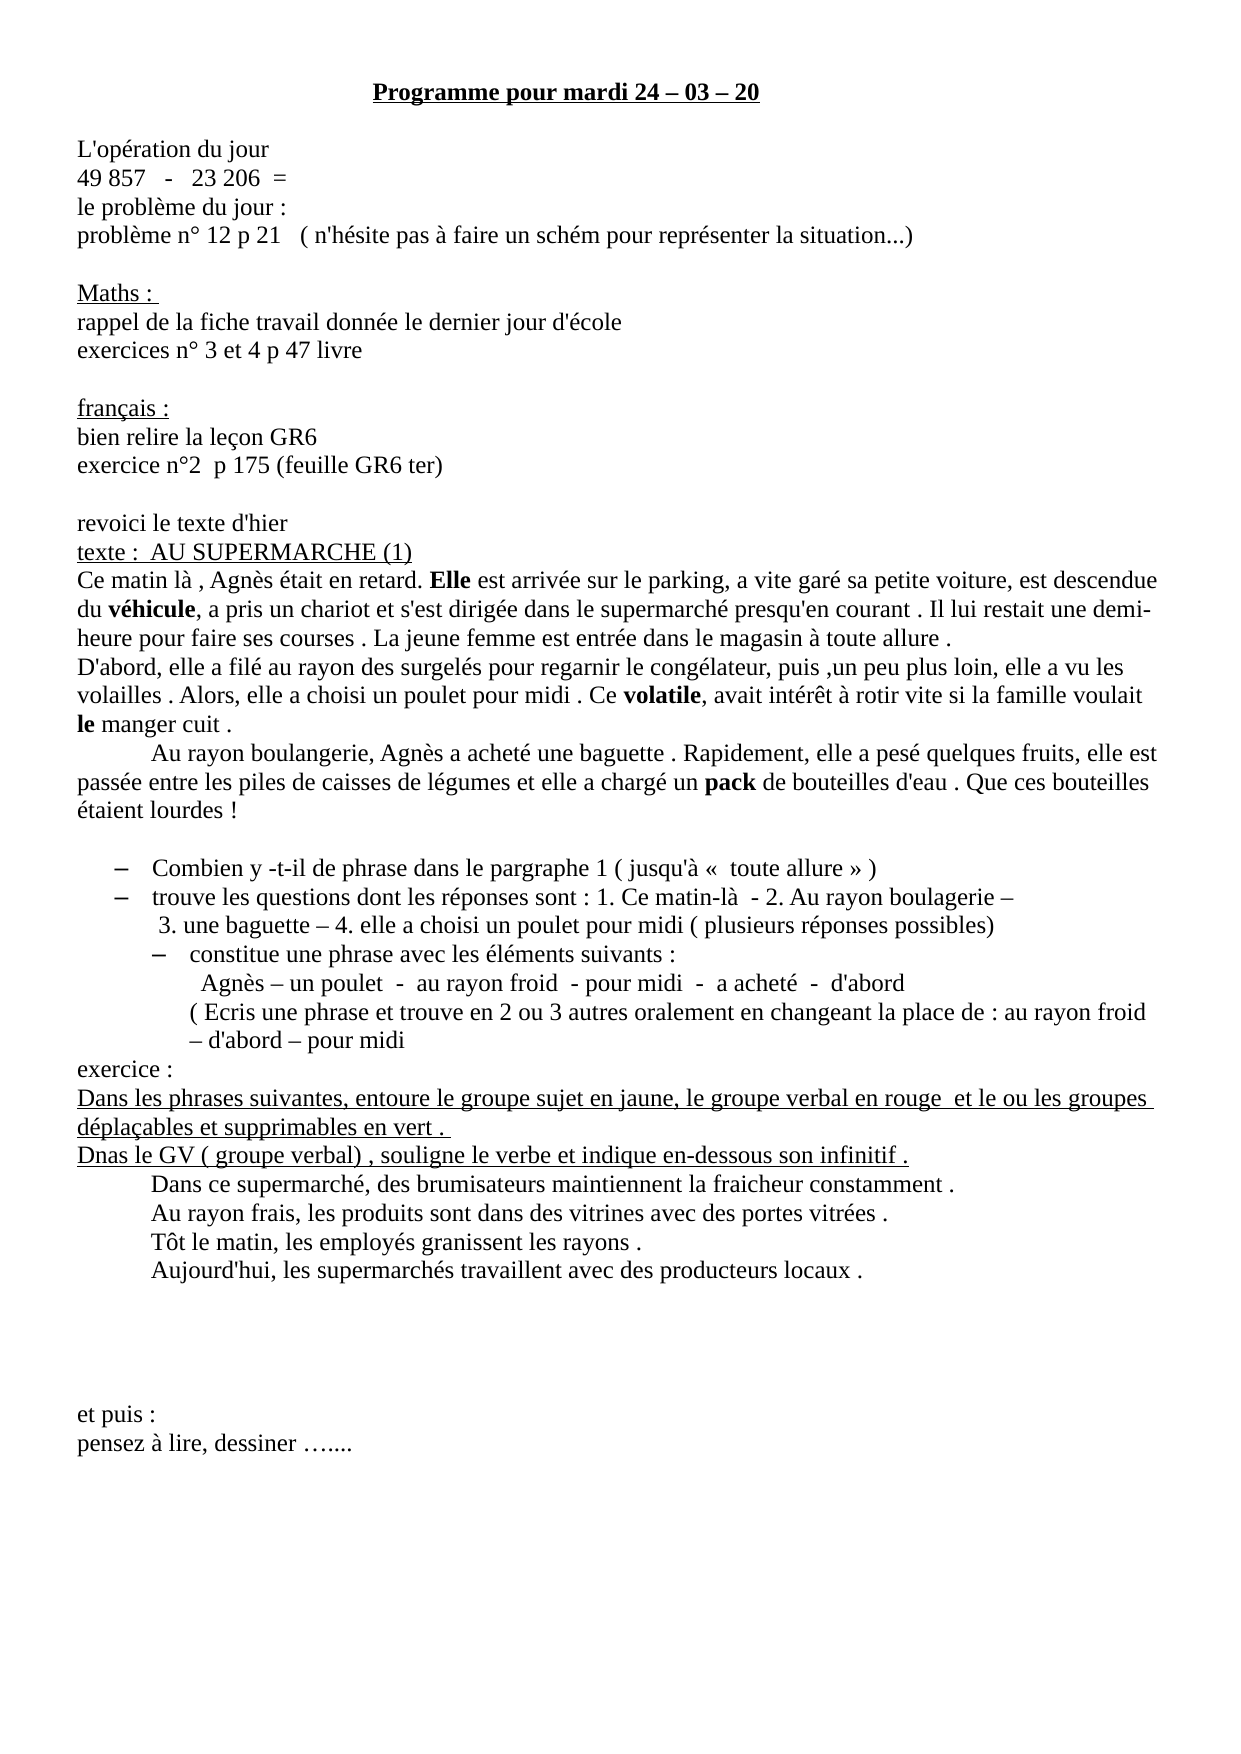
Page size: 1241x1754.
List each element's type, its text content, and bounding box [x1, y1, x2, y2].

text Aujourd'hui, les supermarchés travaillent avec des producteurs locaux . [77, 1256, 1163, 1284]
list constitue une phrase avec les éléments suivants : [152, 939, 1163, 968]
text Maths : [77, 278, 1163, 307]
text Programme pour mardi 24 – 03 – 20 [77, 77, 1163, 106]
text Ce matin là , Agnès était en retard. Elle est arrivée sur le parking, a vite garé sa petite voiture, est descendue du véhicule, a pris un chariot et s'est dirigée dans le supermarché presqu'en courant . Il lui restait une demi-heure pour faire ses courses . La jeune femme est entrée dans le magasin à toute allure . [77, 566, 1163, 652]
text français : [77, 393, 1163, 422]
text exercice n°2 p 175 (feuille GR6 ter) [77, 451, 1163, 479]
text pensez à lire, dessiner ….... [77, 1428, 1163, 1457]
text L'opération du jour [77, 134, 1163, 163]
text D'abord, elle a filé au rayon des surgelés pour regarnir le congélateur, puis ,un peu plus loin, elle a vu les volailles . Alors, elle a choisi un poulet pour midi . Ce volatile, avait intérêt à rotir vite si la famille voulait le manger cuit . [77, 652, 1163, 738]
text exercices n° 3 et 4 p 47 livre [77, 336, 1163, 364]
text Tôt le matin, les employés granissent les rayons . [77, 1227, 1163, 1256]
list Agnès – un poulet - au rayon froid - pour midi - a acheté - d'abord [152, 968, 1163, 997]
text le problème du jour : [77, 192, 1163, 221]
list 3. une baguette – 4. elle a choisi un poulet pour midi ( plusieurs réponses possibles) [114, 911, 1163, 939]
list trouve les questions dont les réponses sont : 1. Ce matin-là - 2. Au rayon boulagerie – [114, 882, 1163, 911]
text texte : AU SUPERMARCHE (1) [77, 537, 1163, 566]
text et puis : [77, 1399, 1163, 1428]
text 49 857 - 23 206 = [77, 163, 1163, 192]
text Au rayon boulangerie, Agnès a acheté une baguette . Rapidement, elle a pesé quelques fruits, elle est passée entre les piles de caisses de légumes et elle a chargé un pack de bouteilles d'eau . Que ces bouteilles étaient lourdes ! [77, 738, 1163, 824]
list ( Ecris une phrase et trouve en 2 ou 3 autres oralement en changeant la place de : au rayon froid – d'abord – pour midi [152, 997, 1163, 1054]
text bien relire la leçon GR6 [77, 422, 1163, 451]
text exercice : [77, 1054, 1163, 1083]
text Dans ce supermarché, des brumisateurs maintiennent la fraicheur constamment . [77, 1169, 1163, 1198]
text Dnas le GV ( groupe verbal) , souligne le verbe et indique en-dessous son infinitif . [77, 1141, 1163, 1169]
text Au rayon frais, les produits sont dans des vitrines avec des portes vitrées . [77, 1198, 1163, 1227]
text Dans les phrases suivantes, entoure le groupe sujet en jaune, le groupe verbal en rouge et le ou les groupes déplaçables et supprimables en vert . [77, 1083, 1163, 1141]
text problème n° 12 p 21 ( n'hésite pas à faire un schém pour représenter la situation...) [77, 221, 1163, 249]
text revoici le texte d'hier [77, 508, 1163, 537]
text rappel de la fiche travail donnée le dernier jour d'école [77, 307, 1163, 336]
list Combien y -t-il de phrase dans le pargraphe 1 ( jusqu'à « toute allure » ) [114, 853, 1163, 882]
